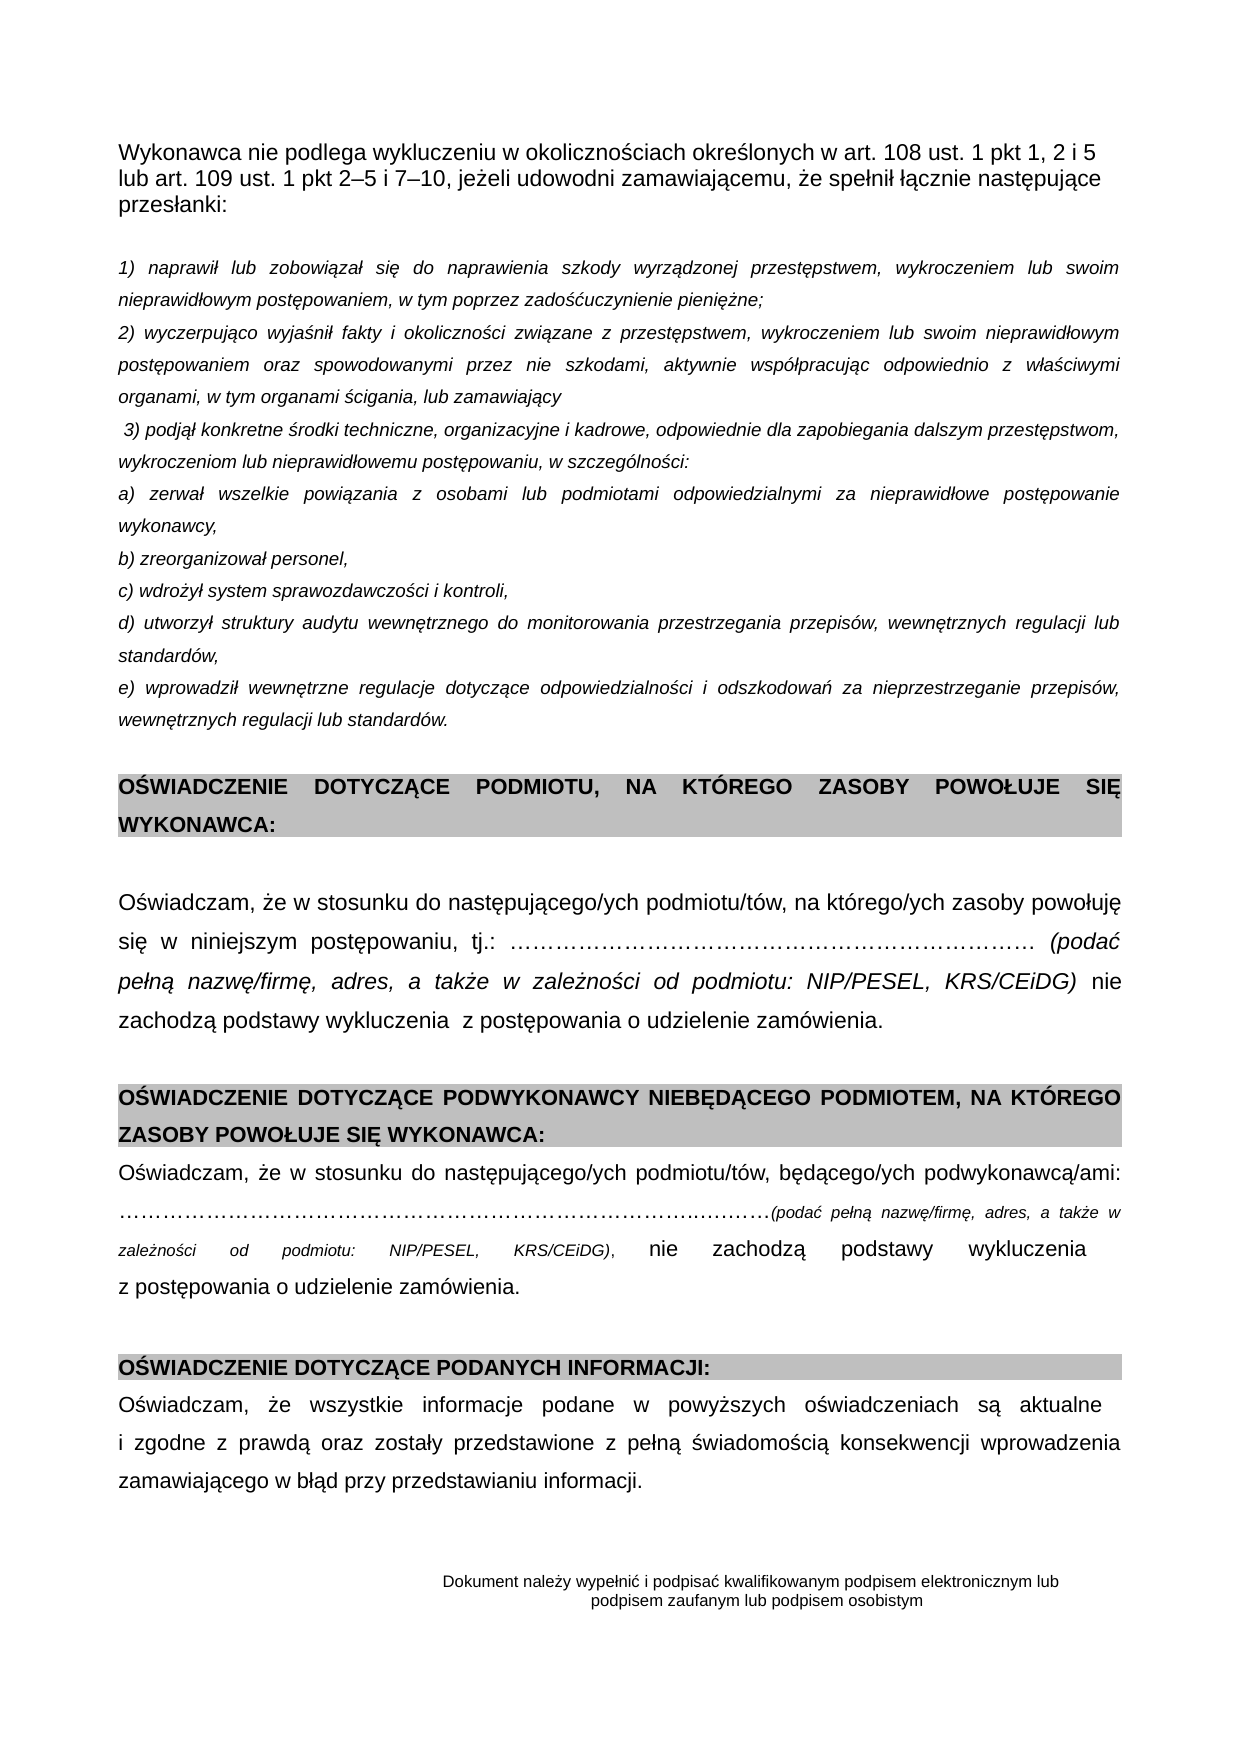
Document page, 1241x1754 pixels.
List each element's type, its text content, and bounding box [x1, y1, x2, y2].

text Wykonawca nie podlega wykluczeniu w okolicznościach określonych w art. 108 ust. 1 pkt 1, 2 i 5 lub art. 109 ust. 1 pkt 2‒5 i 7‒10, jeżeli udowodni zamawiającemu, że spełnił łącznie następujące przesłanki: [118, 138, 1122, 217]
text 3) podjął konkretne środki techniczne, organizacyjne i kadrowe, odpowiednie dla zapobiegania dalszym przestępstwom, wykroczeniom lub nieprawidłowemu postępowaniu, w szczególności: [118, 418, 1122, 472]
text OŚWIADCZENIE DOTYCZĄCE PODANYCH INFORMACJI: [118, 1354, 1122, 1380]
text 2) wyczerpująco wyjaśnił fakty i okoliczności związane z przestępstwem, wykroczeniem lub swoim nieprawidłowym postępowaniem oraz spowodowanymi przez nie szkodami, aktywnie współpracując odpowiednio z właściwymi organami, w tym organami ścigania, lub zamawiający [118, 322, 1122, 408]
text 1) naprawił lub zobowiązał się do naprawienia szkody wyrządzonej przestępstwem, wykroczeniem lub swoim nieprawidłowym postępowaniem, w tym poprzez zadośćuczynienie pieniężne; [118, 257, 1122, 311]
text Dokument należy wypełnić i podpisać kwalifikowanym podpisem elektronicznym lub [118, 1572, 1122, 1591]
text a) zerwał wszelkie powiązania z osobami lub podmiotami odpowiedzialnymi za nieprawidłowe postępowanie wykonawcy, [118, 483, 1122, 537]
text Oświadczam, że wszystkie informacje podane w powyższych oświadczeniach są aktualne i zgodne z prawdą oraz zostały przedstawione z pełną świadomością konsekwencji wprowadzenia zamawiającego w błąd przy przedstawianiu informacji. [118, 1392, 1122, 1493]
text e) wprowadził wewnętrzne regulacje dotyczące odpowiedzialności i odszkodowań za nieprzestrzeganie przepisów, wewnętrznych regulacji lub standardów. [118, 677, 1122, 731]
text d) utworzył struktury audytu wewnętrznego do monitorowania przestrzegania przepisów, wewnętrznych regulacji lub standardów, [118, 612, 1122, 666]
text c) wdrożył system sprawozdawczości i kontroli, [118, 580, 1122, 601]
text podpisem zaufanym lub podpisem osobistym [118, 1591, 1122, 1610]
text Oświadczam, że w stosunku do następującego/ych podmiotu/tów, na którego/ych zasoby powołuję się w niniejszym postępowaniu, tj.: …………………………………………………………… (podać pełną nazwę/firmę, adres, a także w zależności od podmiotu: NIP/PESEL, KRS/CEiDG) nie zachodzą podstawy wykluczenia z postępowania o udzielenie zamówienia. [118, 889, 1122, 1033]
text b) zreorganizował personel, [118, 548, 1122, 569]
text OŚWIADCZENIE DOTYCZĄCE PODWYKONAWCY NIEBĘDĄCEGO PODMIOTEM, NA KTÓREGO ZASOBY POWOŁUJE SIĘ WYKONAWCA: [118, 1084, 1122, 1147]
text Oświadczam, że w stosunku do następującego/ych podmiotu/tów, będącego/ych podwykonawcą/ami: ……………………………………………………………………..….……(podać pełną nazwę/firmę, adres, a także w zależności od podmiotu: NIP/PESEL, KRS/CEiDG), nie zachodzą podstawy wykluczenia z postępowania o udzielenie zamówienia. [118, 1160, 1122, 1299]
text OŚWIADCZENIE DOTYCZĄCE PODMIOTU, NA KTÓREGO ZASOBY POWOŁUJE SIĘ WYKONAWCA: [118, 774, 1122, 837]
